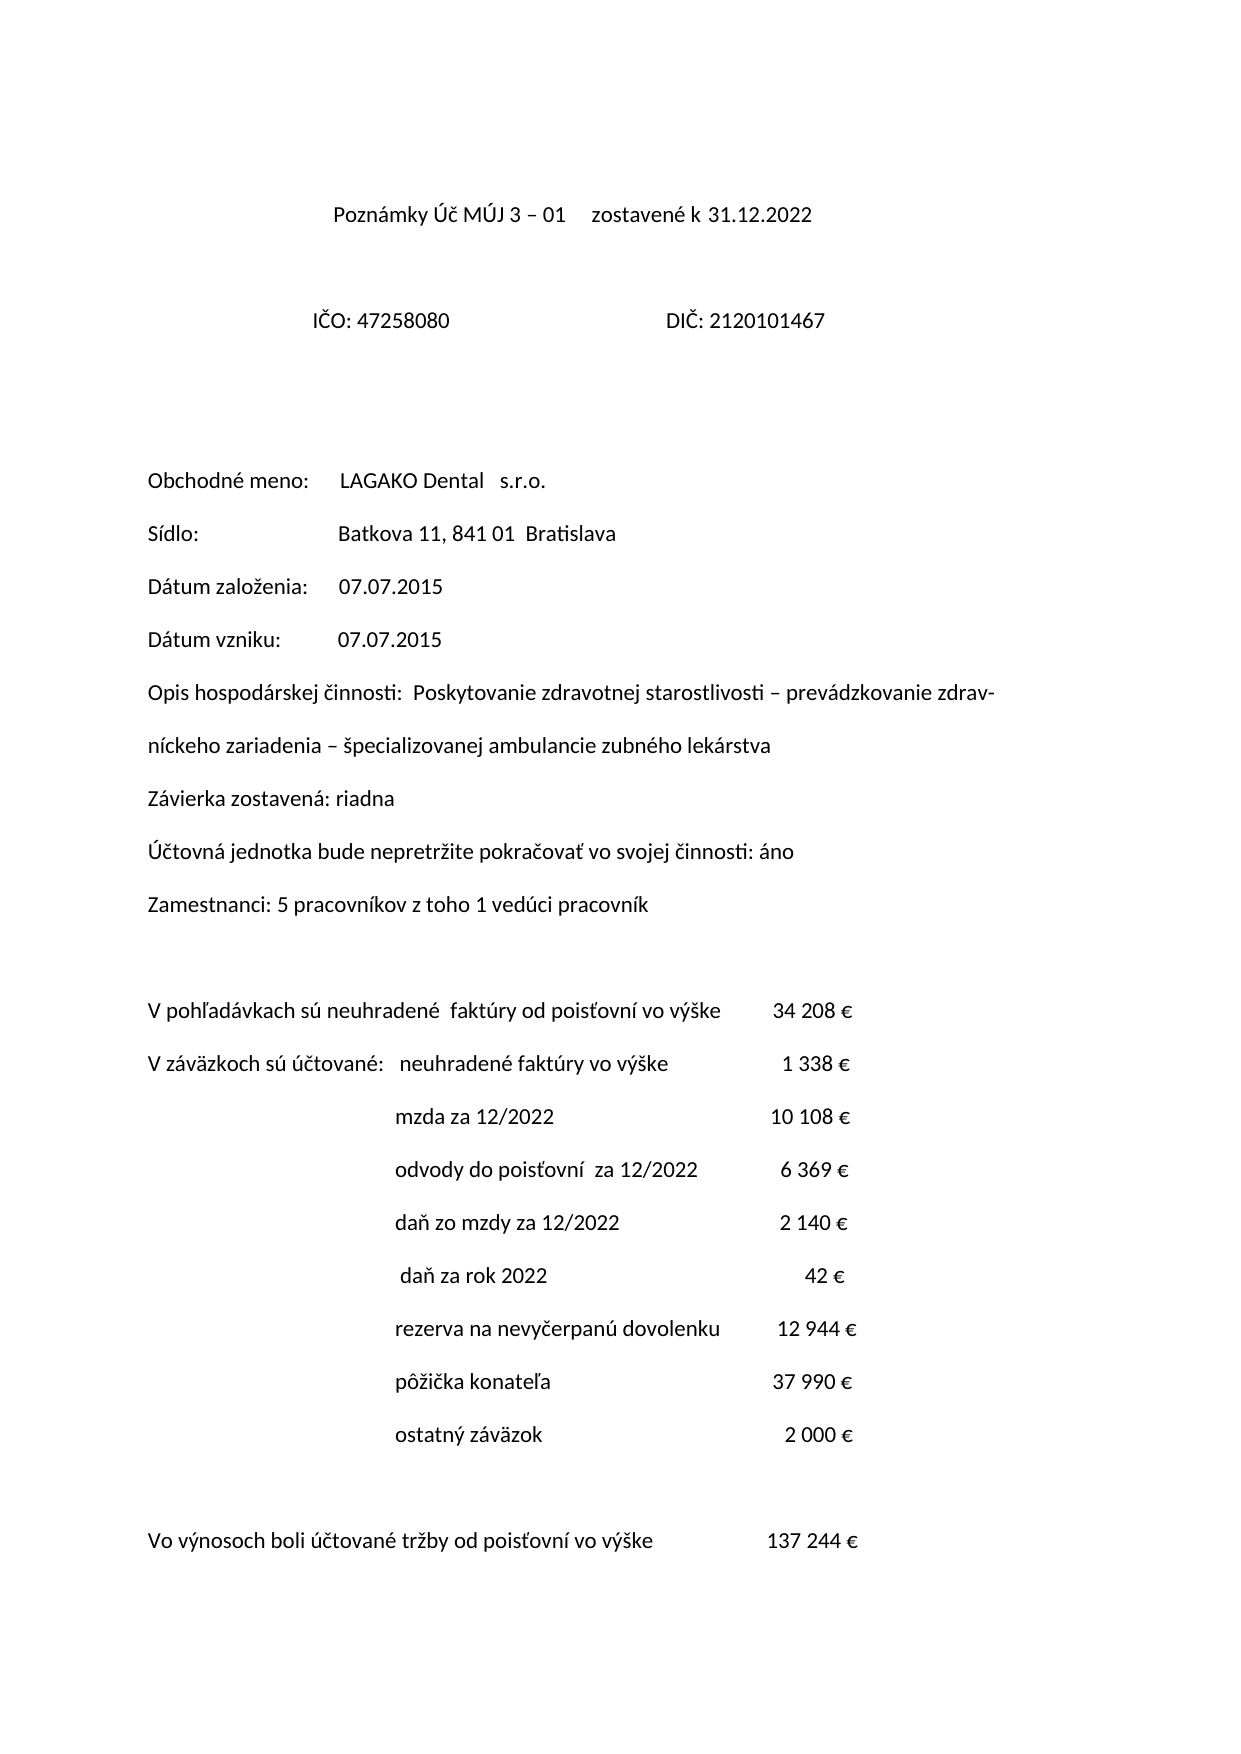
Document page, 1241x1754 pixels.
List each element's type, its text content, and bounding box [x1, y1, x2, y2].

text Obchodné meno: LAGAKO Dental s.r.o. [148, 466, 1093, 494]
text Vo výnosoch boli účtované tržby od poisťovní vo výške 137 244 € [148, 1526, 1093, 1554]
text IČO: 47258080 DIČ: 2120101467 [148, 307, 1093, 335]
text pôžička konateľa 37 990 € [148, 1367, 1093, 1395]
text daň zo mzdy za 12/2022 2 140 € [148, 1208, 1093, 1236]
text V pohľadávkach sú neuhradené faktúry od poisťovní vo výške 34 208 € [148, 996, 1093, 1024]
text Účtovná jednotka bude nepretržite pokračovať vo svojej činnosti: áno [148, 837, 1093, 865]
text Dátum vzniku: 07.07.2015 [148, 625, 1093, 653]
text Opis hospodárskej činnosti: Poskytovanie zdravotnej starostlivosti – prevádzkovanie zdrav- [148, 678, 1093, 706]
text rezerva na nevyčerpanú dovolenku 12 944 € [148, 1314, 1093, 1342]
text mzda za 12/2022 10 108 € [148, 1102, 1093, 1130]
text odvody do poisťovní za 12/2022 6 369 € [148, 1155, 1093, 1183]
text Zamestnanci: 5 pracovníkov z toho 1 vedúci pracovník [148, 890, 1093, 918]
text Sídlo: Batkova 11, 841 01 Bratislava [148, 519, 1093, 547]
text Dátum založenia: 07.07.2015 [148, 572, 1093, 600]
text Závierka zostavená: riadna [148, 784, 1093, 812]
text Poznámky Úč MÚJ 3 – 01 zostavené k 31.12.2022 [148, 201, 1093, 229]
text níckeho zariadenia – špecializovanej ambulancie zubného lekárstva [148, 731, 1093, 759]
text daň za rok 2022 42 € [148, 1261, 1093, 1289]
text V záväzkoch sú účtované: neuhradené faktúry vo výške 1 338 € [148, 1049, 1093, 1077]
text ostatný záväzok 2 000 € [148, 1420, 1093, 1448]
